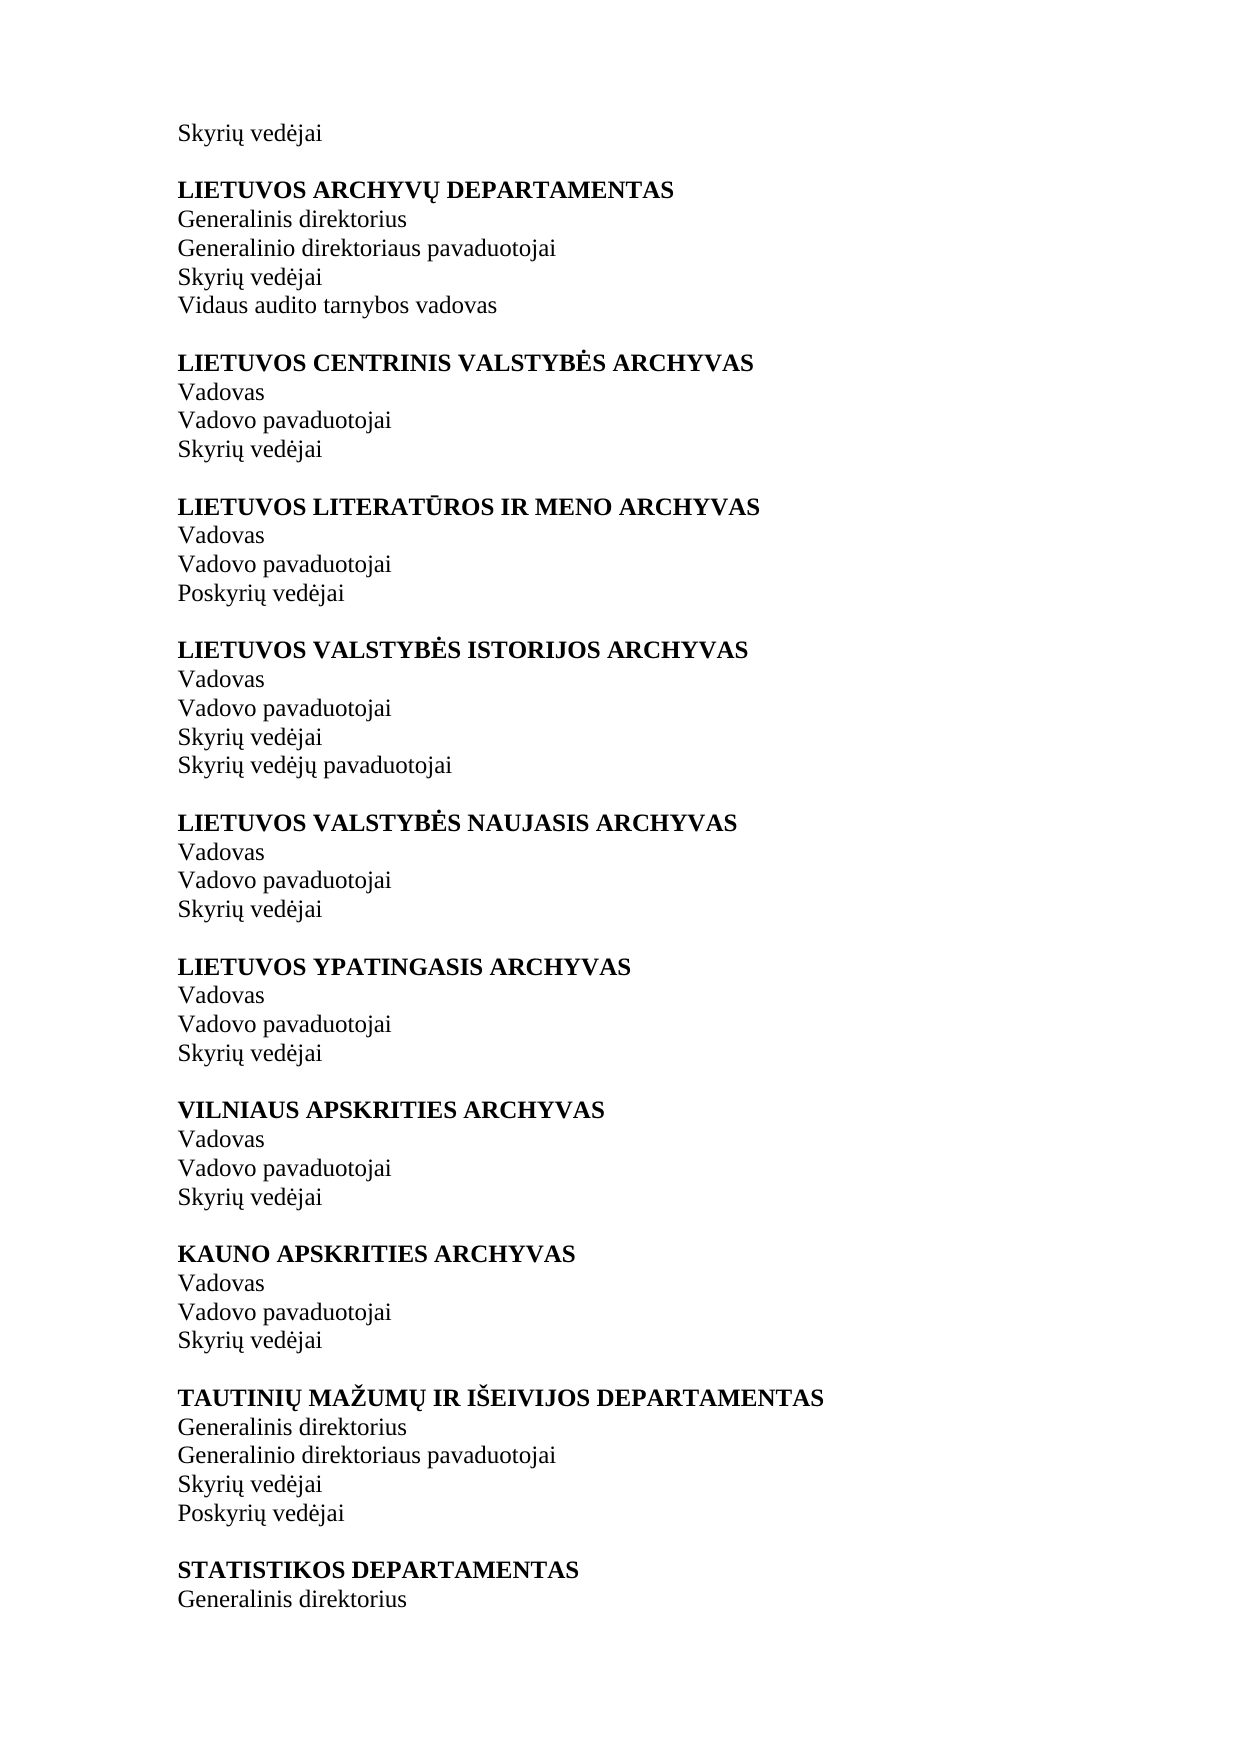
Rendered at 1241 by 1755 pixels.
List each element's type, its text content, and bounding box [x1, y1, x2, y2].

text Vadovo pavaduotojai [177, 1153, 1122, 1182]
text Skyrių vedėjai [177, 1326, 1122, 1354]
text Vidaus audito tarnybos vadovas [177, 291, 1122, 319]
text TAUTINIŲ MAŽUMŲ IR IŠEIVIJOS DEPARTAMENTAS [177, 1383, 1122, 1412]
text Vadovas [177, 377, 1122, 406]
text Vadovas [177, 521, 1122, 549]
text Skyrių vedėjai [177, 1182, 1122, 1211]
text Vadovo pavaduotojai [177, 1297, 1122, 1326]
text KAUNO APSKRITIES ARCHYVAS [177, 1239, 1122, 1268]
text Vadovo pavaduotojai [177, 549, 1122, 578]
text Vadovas [177, 981, 1122, 1009]
text LIETUVOS VALSTYBĖS ISTORIJOS ARCHYVAS [177, 636, 1122, 664]
text Vadovas [177, 837, 1122, 866]
text Vadovo pavaduotojai [177, 866, 1122, 894]
text Skyrių vedėjų pavaduotojai [177, 751, 1122, 779]
text Vadovo pavaduotojai [177, 1009, 1122, 1038]
text Generalinis direktorius [177, 1412, 1122, 1441]
text LIETUVOS VALSTYBĖS NAUJASIS ARCHYVAS [177, 808, 1122, 837]
text Generalinis direktorius [177, 1584, 1122, 1613]
text VILNIAUS APSKRITIES ARCHYVAS [177, 1096, 1122, 1124]
text Generalinis direktorius [177, 204, 1122, 233]
text Generalinio direktoriaus pavaduotojai [177, 233, 1122, 262]
text LIETUVOS CENTRINIS VALSTYBĖS ARCHYVAS [177, 348, 1122, 377]
text LIETUVOS YPATINGASIS ARCHYVAS [177, 952, 1122, 981]
text STATISTIKOS DEPARTAMENTAS [177, 1556, 1122, 1584]
text Vadovo pavaduotojai [177, 406, 1122, 434]
text Skyrių vedėjai [177, 1038, 1122, 1067]
text LIETUVOS LITERATŪROS IR MENO ARCHYVAS [177, 492, 1122, 521]
text Generalinio direktoriaus pavaduotojai [177, 1441, 1122, 1469]
text Skyrių vedėjai [177, 722, 1122, 751]
text Skyrių vedėjai [177, 434, 1122, 463]
text Poskyrių vedėjai [177, 1498, 1122, 1527]
text Vadovas [177, 1268, 1122, 1297]
text Skyrių vedėjai [177, 262, 1122, 291]
text Skyrių vedėjai [177, 1469, 1122, 1498]
text Skyrių vedėjai [177, 118, 1122, 147]
text Skyrių vedėjai [177, 894, 1122, 923]
text Vadovo pavaduotojai [177, 693, 1122, 722]
text Vadovas [177, 664, 1122, 693]
text Poskyrių vedėjai [177, 578, 1122, 607]
text LIETUVOS ARCHYVŲ DEPARTAMENTAS [177, 176, 1122, 204]
text Vadovas [177, 1124, 1122, 1153]
